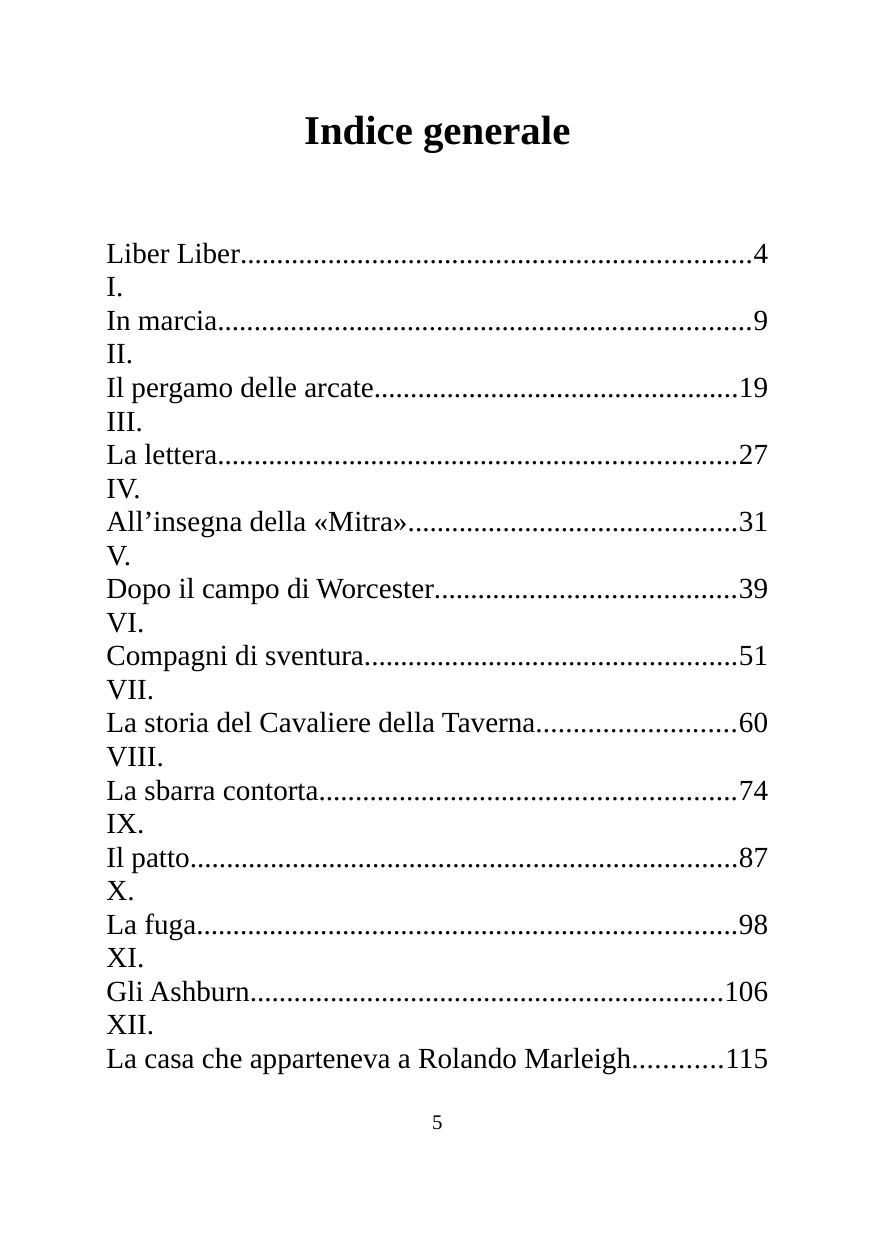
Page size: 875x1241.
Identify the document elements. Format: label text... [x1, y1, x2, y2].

text I. In marcia 9 [106, 269, 768, 337]
text X. La fuga 98 [106, 873, 768, 940]
text Liber Liber 4 [106, 236, 768, 269]
text VII. La storia del Cavaliere della Taverna 60 [106, 672, 768, 739]
text IV. All’insegna della «Mitra» 31 [106, 471, 768, 538]
text XI. Gli Ashburn 106 [106, 940, 768, 1007]
text III. La lettera 27 [106, 404, 768, 471]
text VIII. La sbarra contorta 74 [106, 739, 768, 806]
text II. Il pergamo delle arcate 19 [106, 337, 768, 404]
text V. Dopo il campo di Worcester 39 [106, 538, 768, 605]
subtitle Indice generale [106, 106, 768, 153]
text VI. Compagni di sventura 51 [106, 605, 768, 672]
text IX. Il patto 87 [106, 806, 768, 873]
text XII. La casa che apparteneva a Rolando Marleigh 115 [106, 1007, 768, 1074]
